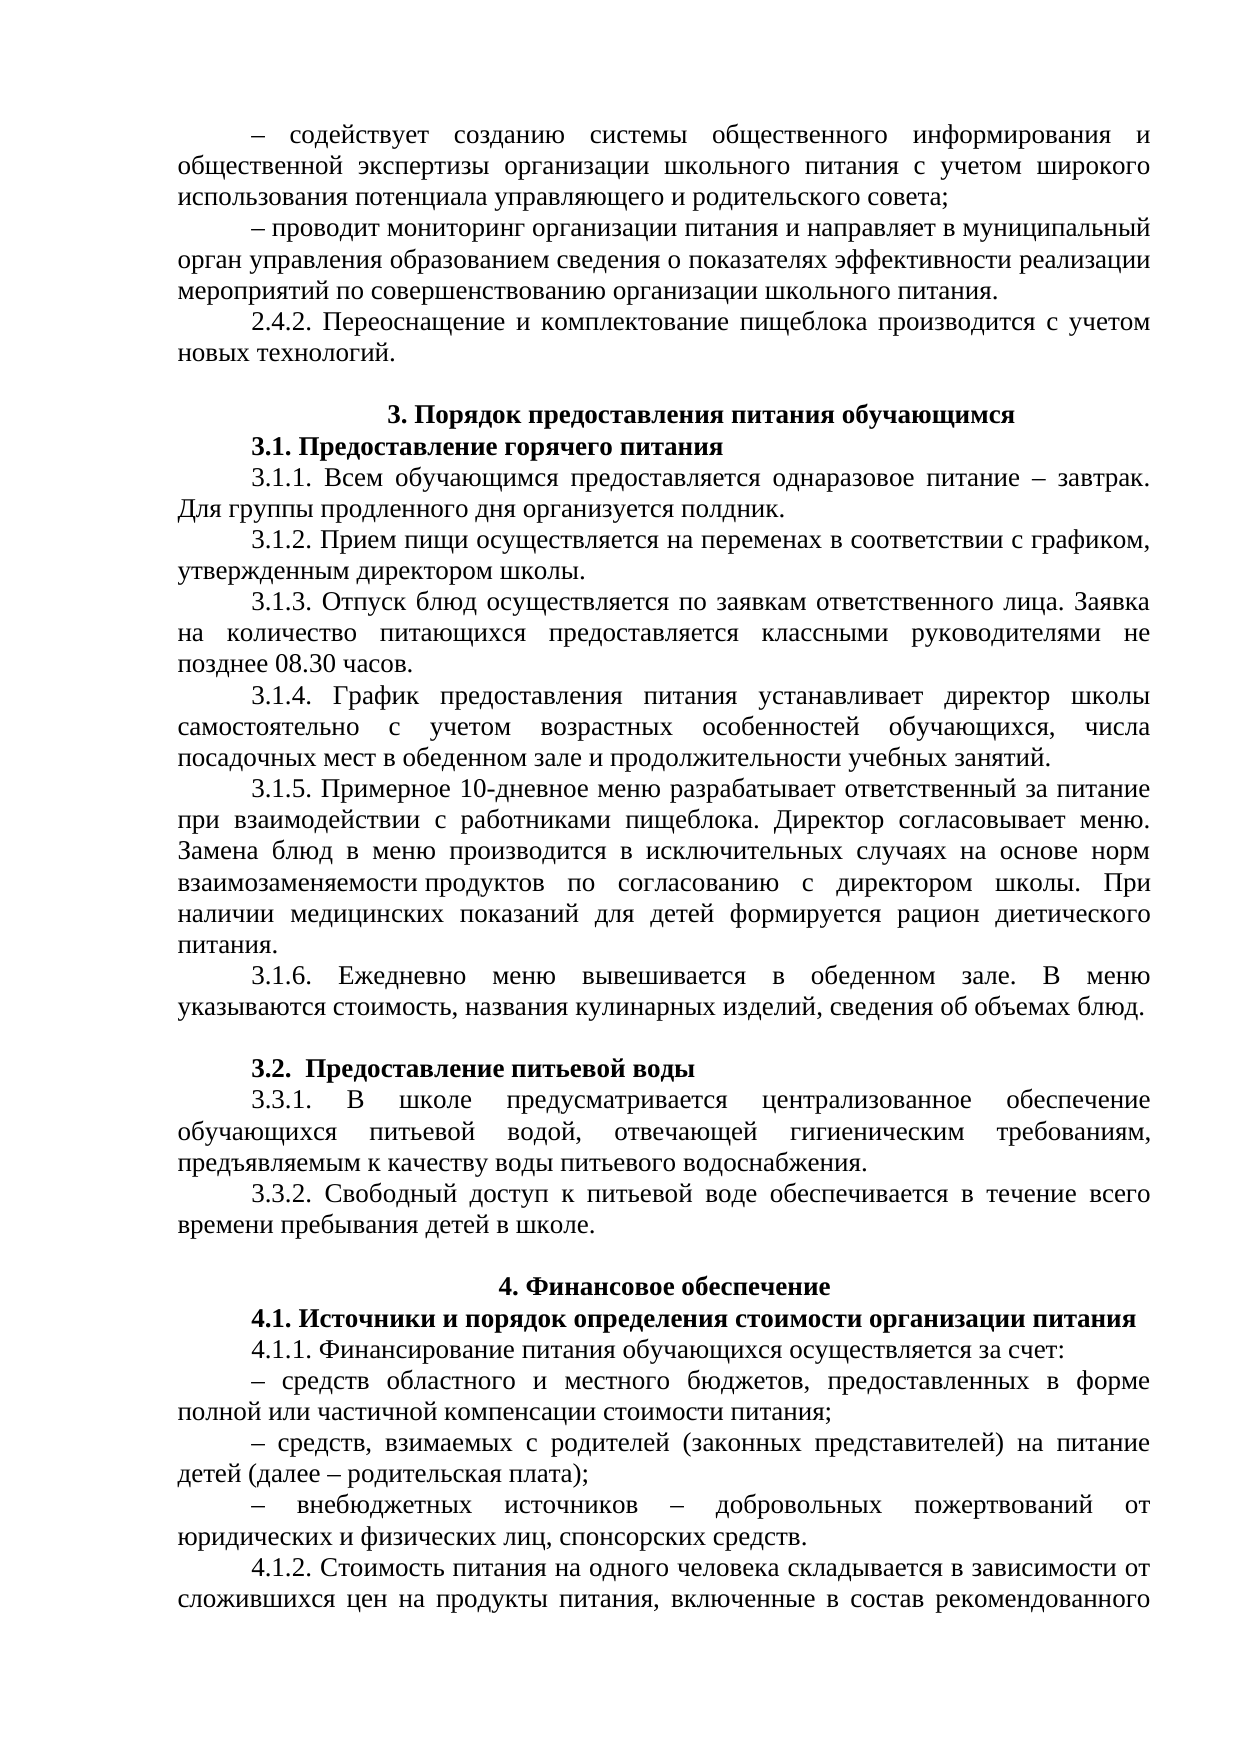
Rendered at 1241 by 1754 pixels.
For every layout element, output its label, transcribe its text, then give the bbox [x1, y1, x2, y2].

text 4. Финансовое обеспечение [177, 1271, 1152, 1302]
text 3.3.1. В школе предусматривается централизованное обеспечение обучающихся питьевой водой, отвечающей гигиеническим требованиям, предъявляемым к качеству воды питьевого водоснабжения. [177, 1084, 1152, 1177]
text – содействует созданию системы общественного информирования и общественной экспертизы организации школьного питания с учетом широкого использования потенциала управляющего и родительского совета; [177, 118, 1152, 212]
text – средств областного и местного бюджетов, предоставленных в форме полной или частичной компенсации стоимости питания; [177, 1364, 1152, 1426]
text – проводит мониторинг организации питания и направляет в муниципальный орган управления образованием сведения о показателях эффективности реализации мероприятий по совершенствованию организации школьного питания. [177, 212, 1152, 305]
text 4.1.2. Стоимость питания на одного человека складывается в зависимости от сложившихся цен на продукты питания, включенные в состав рекомендованного [177, 1551, 1152, 1613]
text 3.1.4. График предоставления питания устанавливает директор школы самостоятельно с учетом возрастных особенностей обучающихся, числа посадочных мест в обеденном зале и продолжительности учебных занятий. [177, 679, 1152, 772]
text 3.2. Предоставление питьевой воды [177, 1052, 1152, 1084]
text 4.1. Источники и порядок определения стоимости организации питания [177, 1302, 1152, 1333]
text 3.3.2. Свободный доступ к питьевой воде обеспечивается в течение всего времени пребывания детей в школе. [177, 1177, 1152, 1239]
text – внебюджетных источников – добровольных пожертвований от юридических и физических лиц, спонсорских средств. [177, 1488, 1152, 1551]
text 4.1.1. Финансирование питания обучающихся осуществляется за счет: [177, 1333, 1152, 1364]
text 2.4.2. Переоснащение и комплектование пищеблока производится с учетом новых технологий. [177, 305, 1152, 367]
text 3.1.2. Прием пищи осуществляется на переменах в соответствии с графиком, утвержденным директором школы. [177, 523, 1152, 585]
text 3.1.5. Примерное 10-дневное меню разрабатывает ответственный за питание при взаимодействии с работниками пищеблока. Директор согласовывает меню. Замена блюд в меню производится в исключительных случаях на основе норм взаимозаменяемости продуктов по согласованию с директором школы. При наличии медицинских показаний для детей формируется рацион диетического питания. [177, 772, 1152, 959]
text 3.1.1. Всем обучающимся предоставляется однаразовое питание – завтрак. Для группы продленного дня организуется полдник. [177, 461, 1152, 523]
text 3.1.6. Ежедневно меню вывешивается в обеденном зале. В меню указываются стоимость, названия кулинарных изделий, сведения об объемах блюд. [177, 959, 1152, 1021]
text – средств, взимаемых с родителей (законных представителей) на питание детей (далее – родительская плата); [177, 1426, 1152, 1488]
text 3. Порядок предоставления питания обучающимся [177, 398, 1152, 429]
text 3.1. Предоставление горячего питания [177, 429, 1152, 461]
text 3.1.3. Отпуск блюд осуществляется по заявкам ответственного лица. Заявка на количество питающихся предоставляется классными руководителями не позднее 08.30 часов. [177, 585, 1152, 679]
